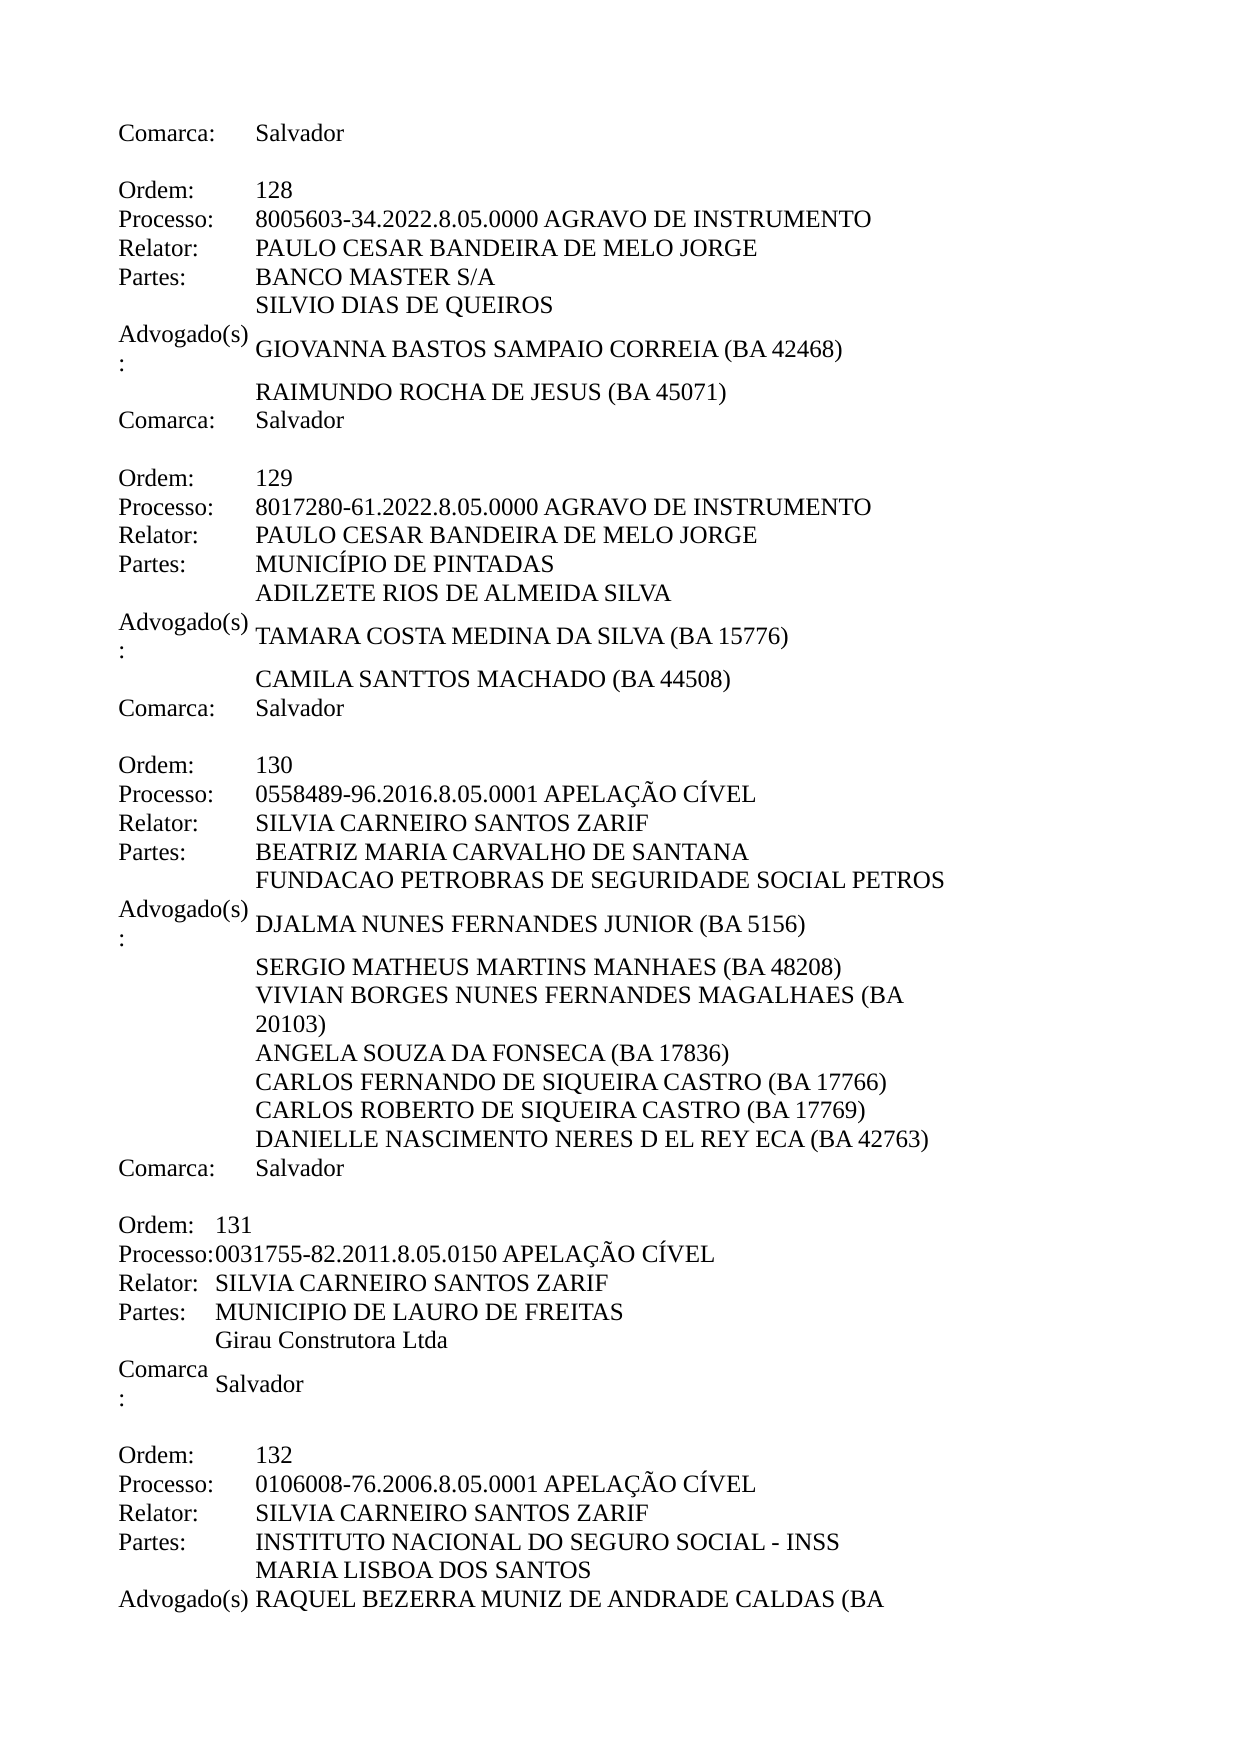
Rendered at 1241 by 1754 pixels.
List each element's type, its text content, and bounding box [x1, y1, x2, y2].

table_header 128 [255, 176, 873, 204]
table_cell 0558489-96.2016.8.05.0001 APELAÇÃO CÍVEL [255, 779, 979, 808]
table_cell SILVIA CARNEIRO SANTOS ZARIF [255, 808, 979, 837]
table_cell SILVIA CARNEIRO SANTOS ZARIF [215, 1268, 717, 1297]
table_cell [118, 664, 255, 693]
table_header 131 [215, 1211, 717, 1239]
table_cell [118, 952, 255, 981]
table_cell MUNICÍPIO DE PINTADAS [255, 549, 873, 578]
table_cell Processo: [118, 492, 255, 521]
table_cell [118, 866, 255, 894]
table_cell INSTITUTO NACIONAL DO SEGURO SOCIAL - INSS [255, 1527, 955, 1556]
table_cell Comarca: [118, 693, 255, 722]
table_cell Partes: [118, 1297, 215, 1326]
table_cell Advogado(s): [118, 607, 255, 664]
table_cell [118, 1124, 255, 1153]
table_cell [118, 1556, 255, 1584]
table_cell Processo: [118, 1239, 215, 1268]
table_cell ADILZETE RIOS DE ALMEIDA SILVA [255, 578, 873, 607]
table_header 129 [255, 463, 873, 492]
table_cell [118, 377, 255, 406]
table_header 130 [255, 751, 979, 779]
table_cell PAULO CESAR BANDEIRA DE MELO JORGE [255, 233, 873, 262]
table_cell FUNDACAO PETROBRAS DE SEGURIDADE SOCIAL PETROS [255, 866, 979, 894]
table_cell 8017280-61.2022.8.05.0000 AGRAVO DE INSTRUMENTO [255, 492, 873, 521]
table_cell Relator: [118, 808, 255, 837]
table_cell [118, 1038, 255, 1067]
table_cell 8005603-34.2022.8.05.0000 AGRAVO DE INSTRUMENTO [255, 204, 873, 233]
table_cell Salvador [255, 118, 873, 147]
table_cell SILVIA CARNEIRO SANTOS ZARIF [255, 1498, 955, 1527]
table_cell [118, 1067, 255, 1096]
table_cell Partes: [118, 837, 255, 866]
table_cell SILVIO DIAS DE QUEIROS [255, 291, 873, 319]
table_header Ordem: [118, 176, 255, 204]
table_cell Partes: [118, 549, 255, 578]
table_cell CARLOS FERNANDO DE SIQUEIRA CASTRO (BA 17766) [255, 1067, 979, 1096]
table_cell 0106008-76.2006.8.05.0001 APELAÇÃO CÍVEL [255, 1469, 955, 1498]
table_cell DANIELLE NASCIMENTO NERES D EL REY ECA (BA 42763) [255, 1124, 979, 1153]
table_cell MARIA LISBOA DOS SANTOS [255, 1556, 955, 1584]
table_cell Advogado(s): [118, 894, 255, 952]
table_cell [118, 1326, 215, 1354]
table_cell Girau Construtora Ltda [215, 1326, 717, 1354]
table_cell Processo: [118, 204, 255, 233]
table_cell VIVIAN BORGES NUNES FERNANDES MAGALHAES (BA 20103) [255, 981, 979, 1038]
table_cell [118, 291, 255, 319]
table_cell [118, 981, 255, 1038]
table_header Ordem: [118, 751, 255, 779]
table_cell CARLOS ROBERTO DE SIQUEIRA CASTRO (BA 17769) [255, 1096, 979, 1124]
table_cell Relator: [118, 521, 255, 549]
table_cell Relator: [118, 1268, 215, 1297]
table_cell DJALMA NUNES FERNANDES JUNIOR (BA 5156) [255, 894, 979, 952]
table_cell Salvador [255, 693, 873, 722]
table_header 132 [255, 1441, 955, 1469]
table_cell [118, 1096, 255, 1124]
table_cell Relator: [118, 233, 255, 262]
table_cell RAQUEL BEZERRA MUNIZ DE ANDRADE CALDAS (BA [255, 1584, 955, 1613]
table_cell Comarca: [118, 118, 255, 147]
table_cell Partes: [118, 1527, 255, 1556]
table_cell Advogado(s): [118, 319, 255, 377]
table_cell Partes: [118, 262, 255, 291]
table_cell 0031755-82.2011.8.05.0150 APELAÇÃO CÍVEL [215, 1239, 717, 1268]
table_cell Salvador [215, 1354, 717, 1412]
table_cell SERGIO MATHEUS MARTINS MANHAES (BA 48208) [255, 952, 979, 981]
table_cell Comarca: [118, 1354, 215, 1412]
table_cell RAIMUNDO ROCHA DE JESUS (BA 45071) [255, 377, 873, 406]
table_cell Comarca: [118, 406, 255, 434]
table_cell GIOVANNA BASTOS SAMPAIO CORREIA (BA 42468) [255, 319, 873, 377]
table_cell Advogado(s) [118, 1584, 255, 1613]
table_cell Comarca: [118, 1153, 255, 1182]
table_cell Relator: [118, 1498, 255, 1527]
table_header Ordem: [118, 1211, 215, 1239]
table_cell TAMARA COSTA MEDINA DA SILVA (BA 15776) [255, 607, 873, 664]
table_cell Salvador [255, 406, 873, 434]
table_cell MUNICIPIO DE LAURO DE FREITAS [215, 1297, 717, 1326]
table_cell BANCO MASTER S/A [255, 262, 873, 291]
table_cell Salvador [255, 1153, 979, 1182]
table_cell Processo: [118, 1469, 255, 1498]
table_header Ordem: [118, 463, 255, 492]
table_cell ANGELA SOUZA DA FONSECA (BA 17836) [255, 1038, 979, 1067]
table_cell [118, 578, 255, 607]
table_header Ordem: [118, 1441, 255, 1469]
table_cell Processo: [118, 779, 255, 808]
table_cell CAMILA SANTTOS MACHADO (BA 44508) [255, 664, 873, 693]
table_cell BEATRIZ MARIA CARVALHO DE SANTANA [255, 837, 979, 866]
table_cell PAULO CESAR BANDEIRA DE MELO JORGE [255, 521, 873, 549]
